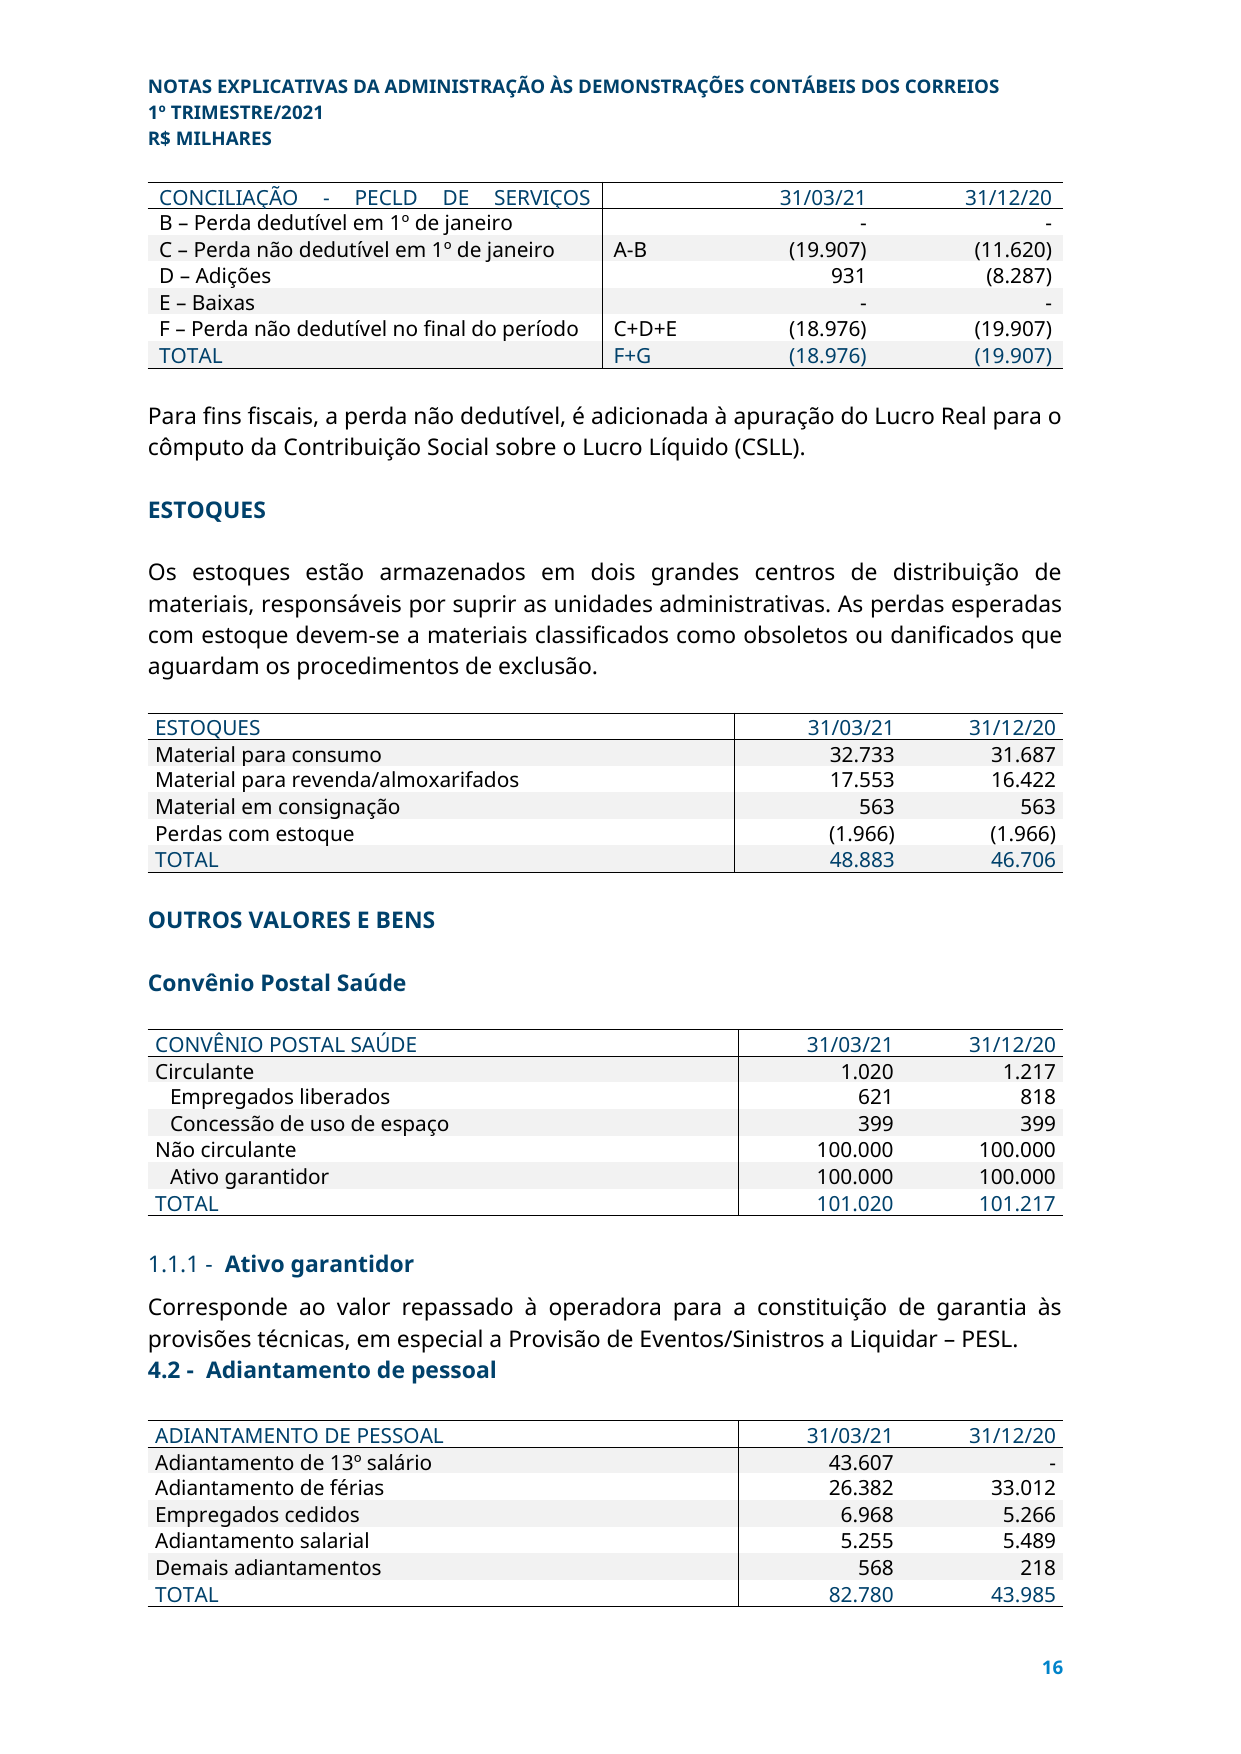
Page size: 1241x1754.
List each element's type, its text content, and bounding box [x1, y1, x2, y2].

table_cell 101.217 [901, 1189, 1063, 1215]
table_cell [878, 288, 911, 314]
table_cell 6.968 [739, 1500, 901, 1527]
table_header ESTOQUES [148, 714, 647, 739]
table_header 31/03/21 [739, 1030, 901, 1056]
table_cell - [901, 1448, 1063, 1473]
table_cell Concessão de uso de espaço [148, 1109, 650, 1136]
table_cell [702, 315, 726, 341]
table_cell C+D+E [603, 315, 702, 341]
table_cell [650, 1527, 738, 1553]
table_cell [650, 1474, 738, 1500]
table_cell 43.607 [739, 1448, 901, 1473]
table_cell 46.706 [902, 845, 1063, 872]
table_cell [650, 1109, 738, 1136]
table_cell [650, 1553, 738, 1580]
table_header [647, 714, 734, 739]
table_cell 43.985 [901, 1580, 1063, 1606]
table_cell [647, 792, 734, 819]
table_cell 100.000 [739, 1136, 901, 1162]
table_cell [702, 235, 726, 261]
table_header 31/03/21 [726, 183, 878, 208]
table_cell Adiantamento de 13º salário [148, 1448, 650, 1473]
table_cell E – Baixas [148, 288, 602, 314]
table_header [702, 183, 726, 208]
table_cell Material em consignação [148, 792, 647, 819]
table_cell 621 [739, 1083, 901, 1109]
table_header [878, 183, 911, 208]
table_cell - [911, 288, 1063, 314]
table_cell Adiantamento de férias [148, 1474, 650, 1500]
table_cell [650, 1448, 738, 1473]
table_cell 82.780 [739, 1580, 901, 1606]
table_cell 32.733 [735, 740, 902, 766]
table_cell [603, 261, 702, 288]
table_cell [650, 1500, 738, 1527]
table_cell (19.907) [911, 315, 1063, 341]
table_cell [650, 1083, 738, 1109]
table_header 31/12/20 [902, 714, 1063, 739]
table_cell F – Perda não dedutível no final do período [148, 315, 602, 341]
table_cell TOTAL [148, 341, 602, 368]
table_cell TOTAL [148, 1580, 650, 1606]
table_cell C – Perda não dedutível em 1º de janeiro [148, 235, 602, 261]
table_cell [603, 288, 702, 314]
table_cell 48.883 [735, 845, 902, 872]
table_cell 33.012 [901, 1474, 1063, 1500]
table_cell Perdas com estoque [148, 819, 647, 845]
table_cell 17.553 [735, 766, 902, 792]
table_cell 31.687 [902, 740, 1063, 766]
table_cell (1.966) [735, 819, 902, 845]
table_cell 818 [901, 1083, 1063, 1109]
table_cell 5.255 [739, 1527, 901, 1553]
table_cell (18.976) [726, 341, 878, 368]
table_header 31/03/21 [739, 1421, 901, 1447]
table_cell 101.020 [739, 1189, 901, 1215]
table_cell [650, 1162, 738, 1189]
table_header 31/12/20 [911, 183, 1063, 208]
table_cell F+G [603, 341, 702, 368]
table_cell A-B [603, 235, 702, 261]
table_cell Adiantamento salarial [148, 1527, 650, 1553]
table_cell [702, 209, 726, 235]
table_cell D – Adições [148, 261, 602, 288]
table_cell [647, 845, 734, 872]
table_cell [650, 1580, 738, 1606]
table_cell B – Perda dedutível em 1º de janeiro [148, 209, 602, 235]
subtitle Ativo garantidor [148, 1248, 1063, 1279]
table_cell (1.966) [902, 819, 1063, 845]
table_header 31/03/21 [735, 714, 902, 739]
subtitle Convênio Postal Saúde [148, 967, 407, 998]
table_cell (8.287) [911, 261, 1063, 288]
table_cell - [911, 209, 1063, 235]
table_cell 100.000 [901, 1136, 1063, 1162]
table_header [603, 183, 702, 208]
table_cell TOTAL [148, 845, 647, 872]
table_cell 26.382 [739, 1474, 901, 1500]
table_cell 1.020 [739, 1057, 901, 1082]
table_header CONCILIAÇÃO - PECLD DE SERVIÇOS FATURADOS [148, 183, 602, 208]
table_cell 1.217 [901, 1057, 1063, 1082]
table_cell Demais adiantamentos [148, 1553, 650, 1580]
table_cell 5.489 [901, 1527, 1063, 1553]
text Corresponde ao valor repassado à operadora para a constituição de garantia às provisões técnicas, em especial a Provisão de Eventos/Sinistros a Liquidar – PESL. [148, 1291, 1063, 1354]
table_cell [702, 341, 726, 368]
table_cell [650, 1057, 738, 1082]
table_cell [878, 209, 911, 235]
table_cell 399 [739, 1109, 901, 1136]
table_header ADIANTAMENTO DE PESSOAL [148, 1421, 650, 1447]
table_cell Material para revenda/almoxarifados [148, 766, 647, 792]
table_cell 5.266 [901, 1500, 1063, 1527]
table_cell - [726, 288, 878, 314]
table_cell 399 [901, 1109, 1063, 1136]
table_cell [650, 1189, 738, 1215]
table_cell [647, 819, 734, 845]
table_cell (19.907) [726, 235, 878, 261]
table_cell Empregados liberados [148, 1083, 650, 1109]
table_cell [702, 261, 726, 288]
table_cell Não circulante [148, 1136, 650, 1162]
table_header 31/12/20 [901, 1030, 1063, 1056]
table_cell Material para consumo [148, 740, 647, 766]
table_cell [878, 261, 911, 288]
table_cell [702, 288, 726, 314]
table_cell 218 [901, 1553, 1063, 1580]
subtitle Adiantamento de pessoal [148, 1354, 497, 1385]
table_cell - [726, 209, 878, 235]
table_cell Ativo garantidor [148, 1162, 650, 1189]
table_cell 563 [902, 792, 1063, 819]
table_cell (11.620) [911, 235, 1063, 261]
table_cell Empregados cedidos [148, 1500, 650, 1527]
table_cell [878, 315, 911, 341]
table_header [650, 1030, 738, 1056]
table_cell [878, 341, 911, 368]
table_cell [878, 235, 911, 261]
table_header 31/12/20 [901, 1421, 1063, 1447]
table_cell [647, 766, 734, 792]
table_cell TOTAL [148, 1189, 650, 1215]
table_cell (19.907) [911, 341, 1063, 368]
text Os estoques estão armazenados em dois grandes centros de distribuição de materiais, responsáveis por suprir as unidades administrativas. As perdas esperadas com estoque devem-se a materiais classificados como obsoletos ou danificados que aguardam os procedimentos de exclusão. [148, 556, 1063, 681]
table_cell 100.000 [901, 1162, 1063, 1189]
table_cell [650, 1136, 738, 1162]
table_cell 563 [735, 792, 902, 819]
table_header [650, 1421, 738, 1447]
table_cell [603, 209, 702, 235]
table_cell 16.422 [902, 766, 1063, 792]
table_cell Circulante [148, 1057, 650, 1082]
table_cell 931 [726, 261, 878, 288]
table_header CONVÊNIO POSTAL SAÚDE [148, 1030, 650, 1056]
subtitle OUTROS VALORES E BENS [148, 904, 435, 936]
table_cell (18.976) [726, 315, 878, 341]
subtitle ESTOQUES [148, 494, 266, 525]
table_cell 568 [739, 1553, 901, 1580]
text Para fins fiscais, a perda não dedutível, é adicionada à apuração do Lucro Real para o cômputo da Contribuição Social sobre o Lucro Líquido (CSLL). [148, 400, 1063, 462]
table_cell [647, 740, 734, 766]
table_cell 100.000 [739, 1162, 901, 1189]
